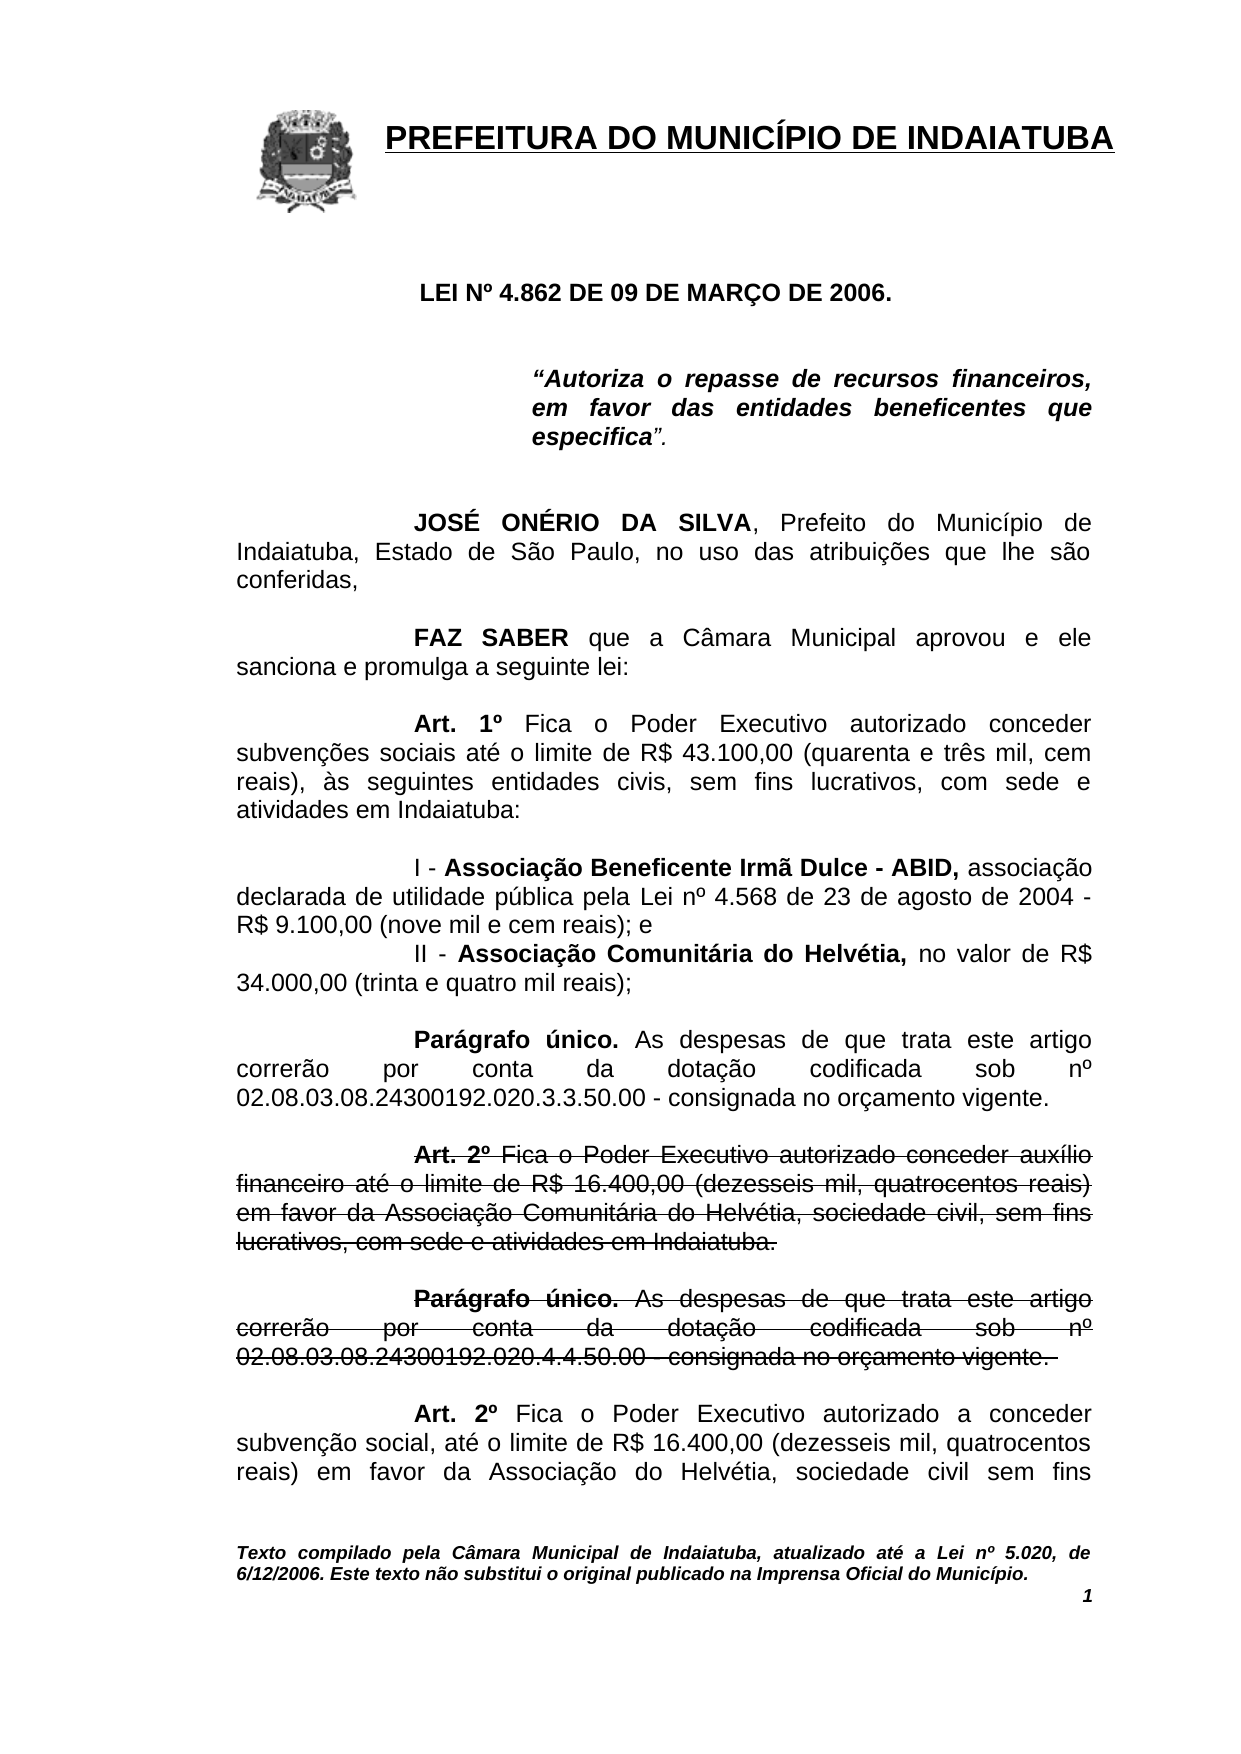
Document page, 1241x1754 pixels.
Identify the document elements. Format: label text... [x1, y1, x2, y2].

text Art. 2º Fica o Poder Executivo autorizado conceder auxílio financeiro até o limite de R$ 16.400,00 (dezesseis mil, quatrocentos reais) em favor da Associação Comunitária do Helvétia, sociedade civil, sem fins lucrativos, com sede e atividades em Indaiatuba. [236, 1140, 1092, 1185]
text Art. 2º Fica o Poder Executivo autorizado conceder auxílio financeiro até o limite de R$ 16.400,00 (dezesseis mil, quatrocentos reais) em favor da Associação Comunitária do Helvétia, sociedade civil, sem fins lucrativos, com sede e atividades em Indaiatuba. [236, 1215, 1092, 1255]
text FAZ SABER que a Câmara Municipal aprovou e ele sanciona e promulga a seguinte lei: [236, 623, 1092, 680]
text Parágrafo único. As despesas de que trata este artigo correrão por conta da dotação codificada sob nº 02.08.03.08.24300192.020.4.4.50.00 - consignada no orçamento vigente. [236, 1359, 736, 1370]
text LEI Nº 4.862 DE 09 DE MARÇO DE 2006. [236, 278, 1092, 307]
text “Autoriza o repasse de recursos financeiros, em favor das entidades beneficentes que especifica”. [532, 364, 1092, 450]
text Art. 2º Fica o Poder Executivo autorizado conceder auxílio financeiro até o limite de R$ 16.400,00 (dezesseis mil, quatrocentos reais) em favor da Associação Comunitária do Helvétia, sociedade civil, sem fins lucrativos, com sede e atividades em Indaiatuba. [236, 1186, 1092, 1214]
text JOSÉ ONÉRIO DA SILVA, Prefeito do Município de Indaiatuba, Estado de São Paulo, no uso das atribuições que lhe são conferidas, [236, 508, 1092, 594]
text Art. 2º Fica o Poder Executivo autorizado a conceder subvenção social, até o limite de R$ 16.400,00 (dezesseis mil, quatrocentos reais) em favor da Associação do Helvétia, sociedade civil sem fins [236, 1399, 1092, 1485]
text Parágrafo único. As despesas de que trata este artigo correrão por conta da dotação codificada sob nº 02.08.03.08.24300192.020.4.4.50.00 - consignada no orçamento vigente. [236, 1284, 1092, 1329]
text II - Associação Comunitária do Helvétia, no valor de R$ 34.000,00 (trinta e quatro mil reais); [236, 939, 1092, 997]
text Art. 1º Fica o Poder Executivo autorizado conceder subvenções sociais até o limite de R$ 43.100,00 (quarenta e três mil, cem reais), às seguintes entidades civis, sem fins lucrativos, com sede e atividades em Indaiatuba: [236, 709, 1092, 824]
text I - Associação Beneficente Irmã Dulce - ABID, associação declarada de utilidade pública pela Lei nº 4.568 de 23 de agosto de 2004 - R$ 9.100,00 (nove mil e cem reais); e [236, 853, 1092, 939]
text Parágrafo único. As despesas de que trata este artigo correrão por conta da dotação codificada sob nº 02.08.03.08.24300192.020.4.4.50.00 - consignada no orçamento vigente. [236, 1330, 1092, 1370]
text Parágrafo único. As despesas de que trata este artigo correrão por conta da dotação codificada sob nº 02.08.03.08.24300192.020.3.3.50.00 - consignada no orçamento vigente. [236, 1025, 1092, 1112]
